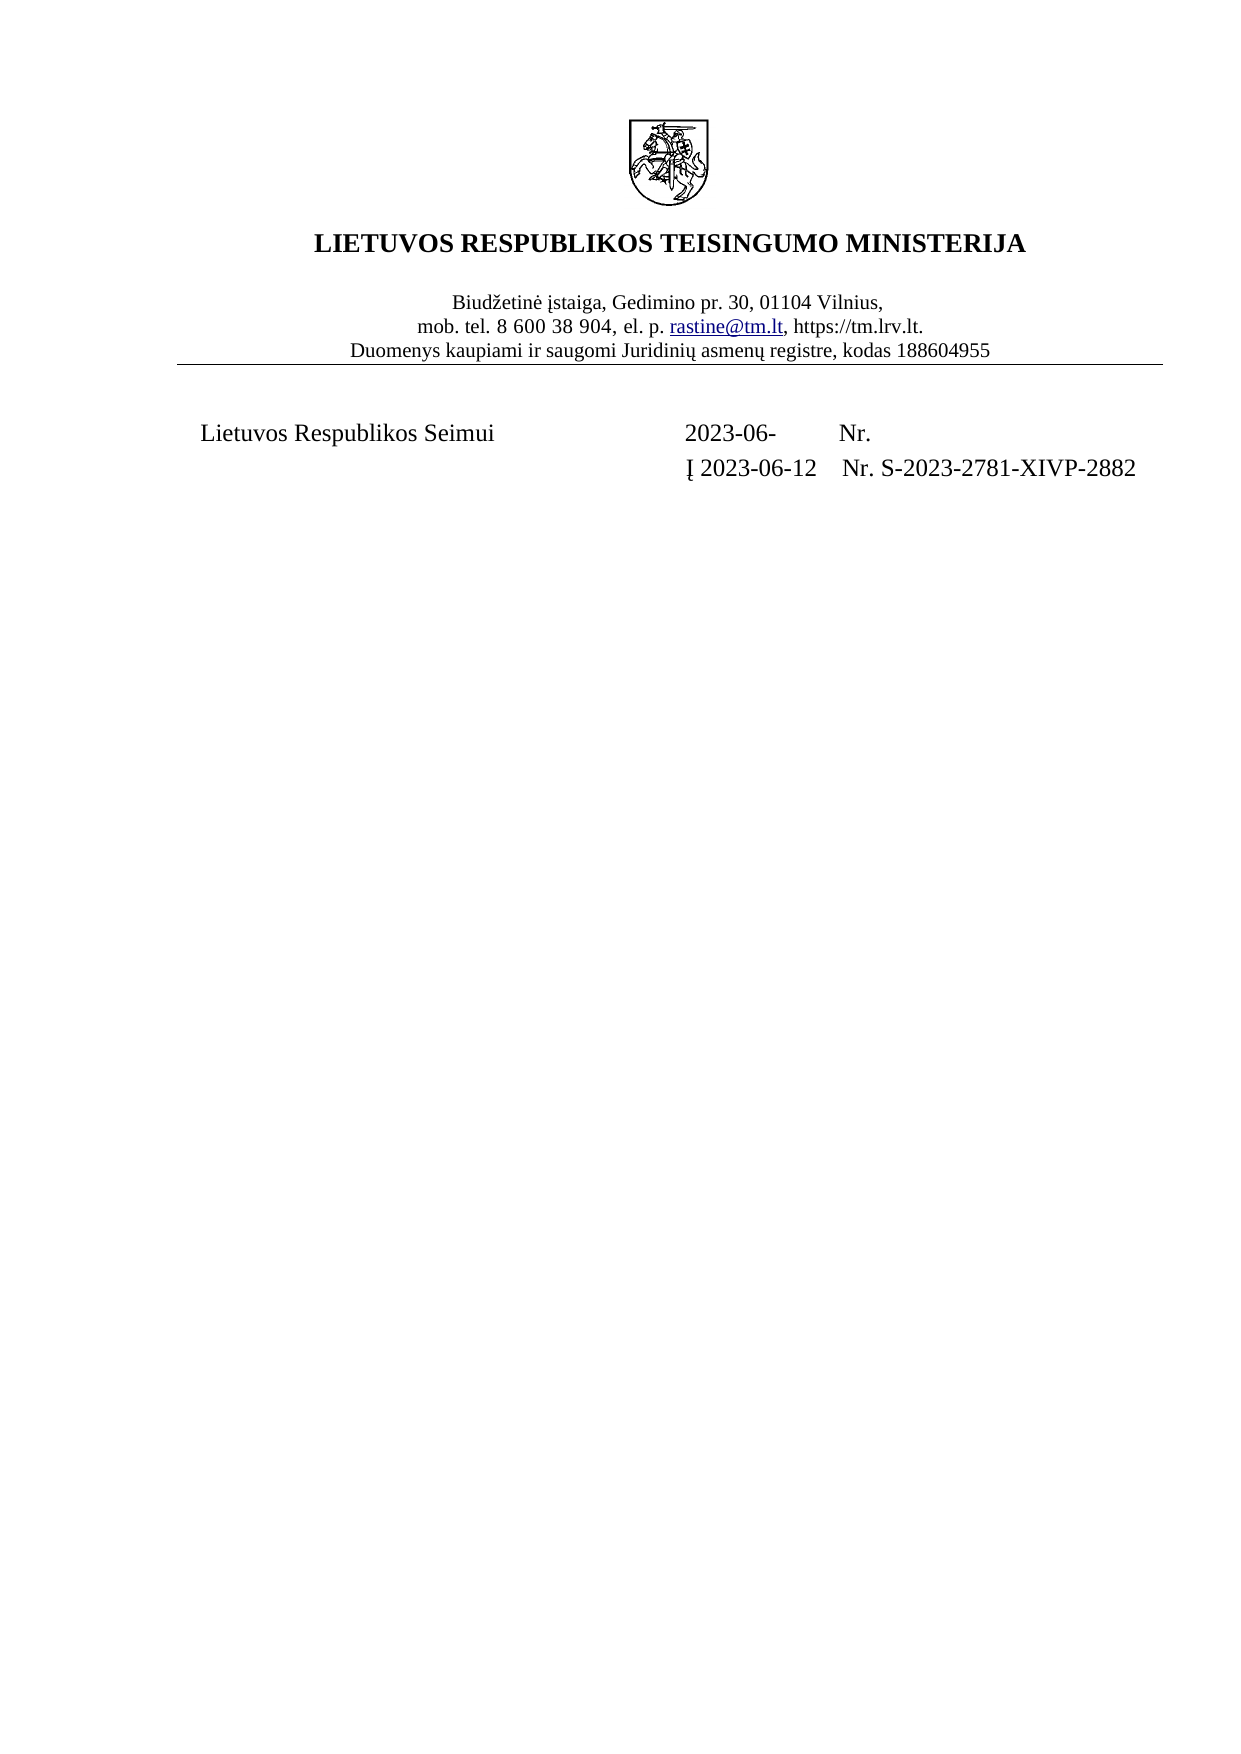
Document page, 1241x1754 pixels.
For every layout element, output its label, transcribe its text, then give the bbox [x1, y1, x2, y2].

table_cell [189, 453, 661, 482]
table_header Lietuvos Respublikos Seimui [189, 418, 661, 453]
table_cell Į 2023-06-12 Nr. S-2023-2781-XIVP-2882 [661, 453, 1163, 482]
table_header 2023-06- Nr. [661, 418, 1163, 453]
